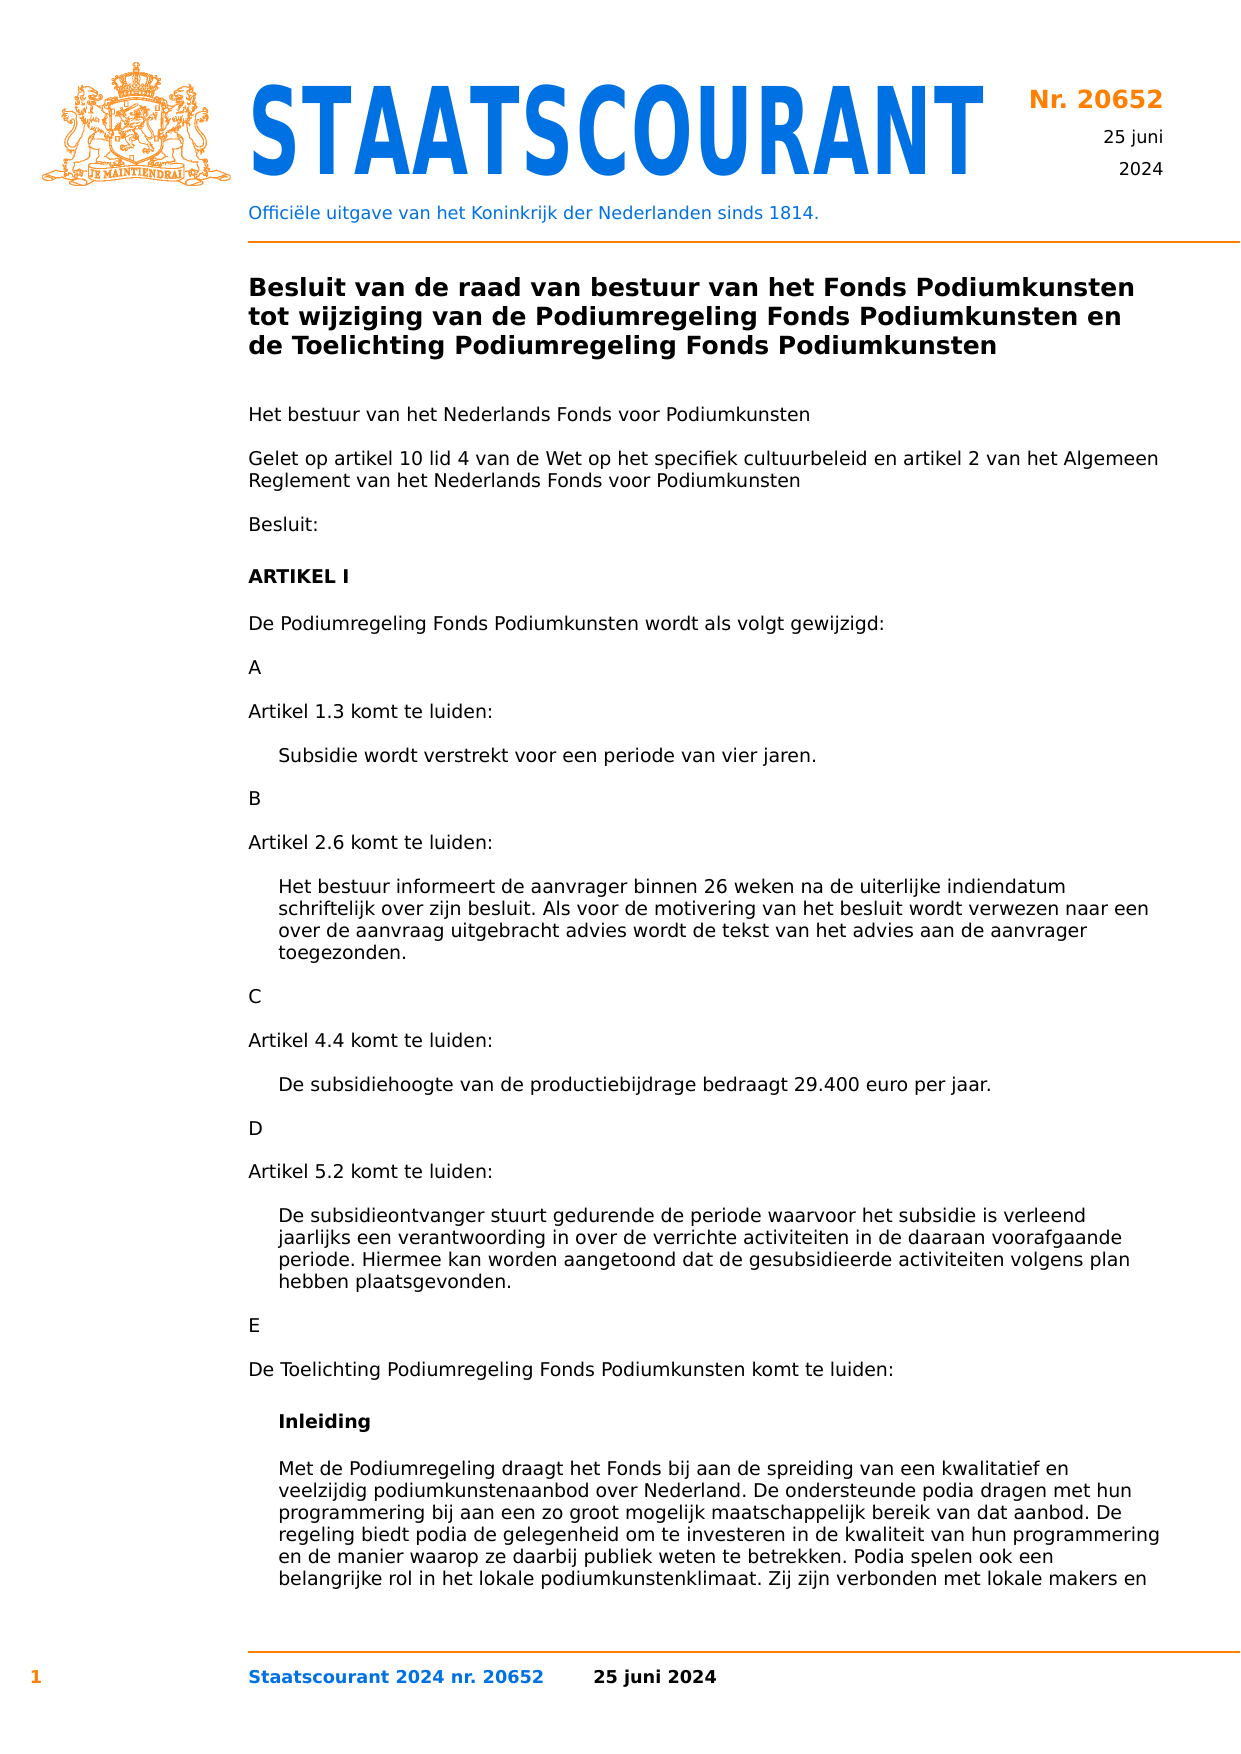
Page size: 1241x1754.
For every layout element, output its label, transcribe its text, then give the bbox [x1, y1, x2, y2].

table_header STAATSCOURANT [248, 62, 998, 203]
text Met de Podiumregeling draagt het Fonds bij aan de spreiding van een kwalitatief en veelzijdig podiumkunstenaanbod over Nederland. De ondersteunde podia dragen met hun programmering bij aan een zo groot mogelijk maatschappelijk bereik van dat aanbod. De regeling biedt podia de gelegenheid om te investeren in de kwaliteit van hun programmering en de manier waarop ze daarbij publiek weten te betrekken. Podia spelen ook een belangrijke rol in het lokale podiumkunstenklimaat. Zij zijn verbonden met lokale makers en [278, 1458, 1163, 1589]
subtitle ARTIKEL I [248, 566, 1163, 588]
text Artikel 2.6 komt te luiden: [248, 832, 1163, 854]
text C [248, 986, 1163, 1008]
table_cell 2024 [998, 153, 1240, 203]
text Subsidie wordt verstrekt voor een periode van vier jaren. [278, 744, 1163, 766]
text Gelet op artikel 10 lid 4 van de Wet op het specifiek cultuurbeleid en artikel 2 van het Algemeen Reglement van het Nederlands Fonds voor Podiumkunsten [248, 448, 1163, 492]
text Artikel 5.2 komt te luiden: [248, 1161, 1163, 1183]
text D [248, 1117, 1163, 1139]
subtitle Inleiding [278, 1411, 1163, 1433]
picture [41, 62, 231, 186]
text De subsidiehoogte van de productiebijdrage bedraagt 29.400 euro per jaar. [278, 1073, 1163, 1096]
text Artikel 1.3 komt te luiden: [248, 701, 1163, 723]
table_cell Officiële uitgave van het Koninkrijk der Nederlanden sinds 1814. [248, 203, 1240, 241]
text Het bestuur van het Nederlands Fonds voor Podiumkunsten [248, 404, 1163, 426]
text Artikel 4.4 komt te luiden: [248, 1030, 1163, 1052]
text Besluit: [248, 514, 1163, 536]
text De Podiumregeling Fonds Podiumkunsten wordt als volgt gewijzigd: [248, 613, 1163, 635]
text B [248, 788, 1163, 810]
table_header Nr. 20652 [998, 62, 1240, 121]
text De Toelichting Podiumregeling Fonds Podiumkunsten komt te luiden: [248, 1359, 1163, 1381]
text De subsidieontvanger stuurt gedurende de periode waarvoor het subsidie is verleend jaarlijks een verantwoording in over de verrichte activiteiten in de daaraan voorafgaande periode. Hiermee kan worden aangetoond dat de gesubsidieerde activiteiten volgens plan hebben plaatsgevonden. [278, 1205, 1163, 1293]
text E [248, 1315, 1163, 1337]
subtitle Besluit van de raad van bestuur van het Fonds Podiumkunsten tot wijziging van de Podiumregeling Fonds Podiumkunsten en de Toelichting Podiumregeling Fonds Podiumkunsten [248, 273, 1163, 361]
table_header [25, 62, 248, 241]
table_cell 25 juni [998, 121, 1240, 153]
text A [248, 657, 1163, 679]
text Het bestuur informeert de aanvrager binnen 26 weken na de uiterlijke indiendatum schriftelijk over zijn besluit. Als voor de motivering van het besluit wordt verwezen naar een over de aanvraag uitgebracht advies wordt de tekst van het advies aan de aanvrager toegezonden. [278, 876, 1163, 964]
